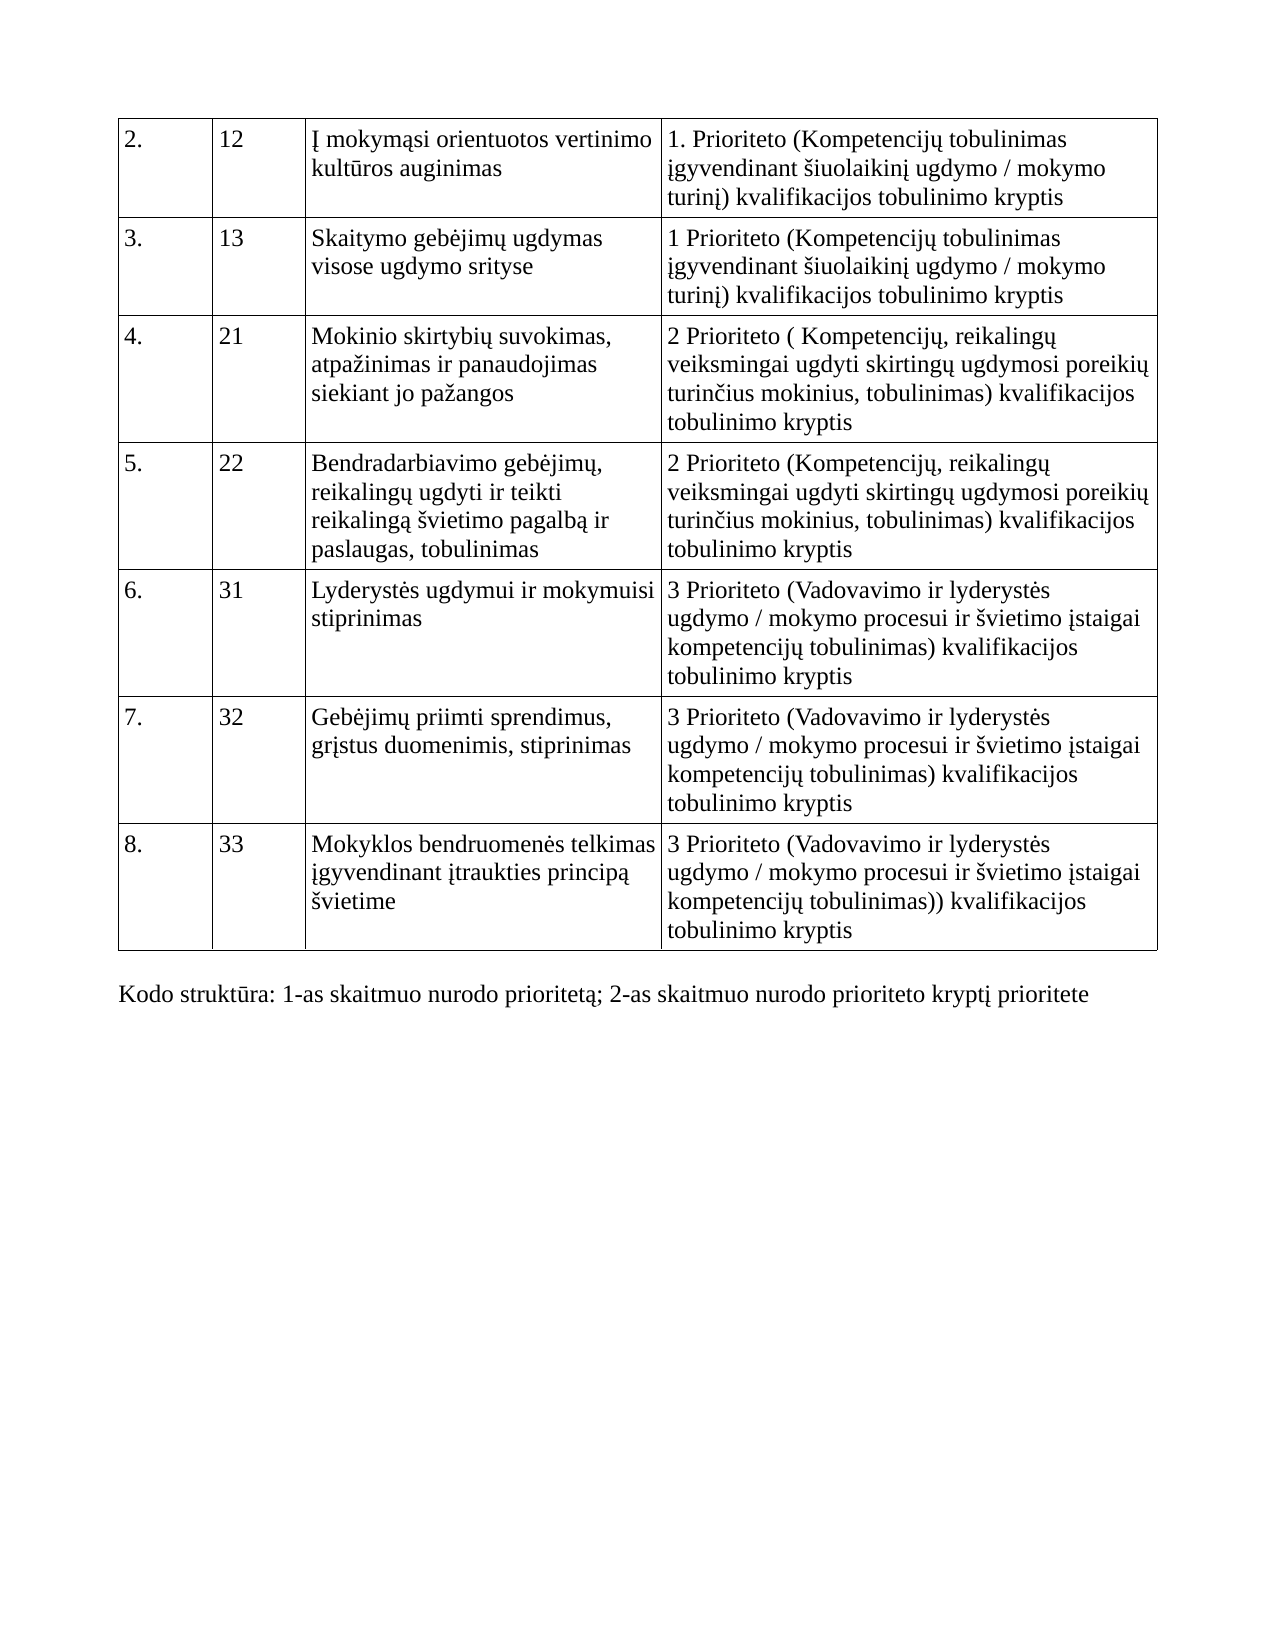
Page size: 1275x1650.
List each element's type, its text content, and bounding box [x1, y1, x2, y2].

table_cell 3 Prioriteto (Vadovavimo ir lyderystės ugdymo / mokymo procesui ir švietimo įstaigai kompetencijų tobulinimas) kvalifikacijos tobulinimo kryptis [662, 697, 1157, 822]
table_cell 2 Prioriteto ( Kompetencijų, reikalingų veiksmingai ugdyti skirtingų ugdymosi poreikių turinčius mokinius, tobulinimas) kvalifikacijos tobulinimo kryptis [662, 316, 1157, 442]
table_cell 2. [119, 119, 212, 216]
table_cell Į mokymąsi orientuotos vertinimo kultūros auginimas [306, 119, 661, 216]
table_cell 5. [119, 443, 212, 568]
table_cell 13 [213, 218, 305, 314]
table_cell 12 [213, 119, 305, 216]
table_cell Mokyklos bendruomenės telkimas įgyvendinant įtraukties principą švietime [306, 824, 661, 949]
table_cell 2 Prioriteto (Kompetencijų, reikalingų veiksmingai ugdyti skirtingų ugdymosi poreikių turinčius mokinius, tobulinimas) kvalifikacijos tobulinimo kryptis [662, 443, 1157, 568]
table_cell 3 Prioriteto (Vadovavimo ir lyderystės ugdymo / mokymo procesui ir švietimo įstaigai kompetencijų tobulinimas)) kvalifikacijos tobulinimo kryptis [662, 824, 1157, 949]
table_cell 4. [119, 316, 212, 442]
table_cell 3. [119, 218, 212, 314]
text Kodo struktūra: 1-as skaitmuo nurodo prioritetą; 2-as skaitmuo nurodo prioriteto kryptį prioritete [118, 979, 1157, 1007]
table_cell 3 Prioriteto (Vadovavimo ir lyderystės ugdymo / mokymo procesui ir švietimo įstaigai kompetencijų tobulinimas) kvalifikacijos tobulinimo kryptis [662, 570, 1157, 696]
table_cell 6. [119, 570, 212, 696]
table_cell 1 Prioriteto (Kompetencijų tobulinimas įgyvendinant šiuolaikinį ugdymo / mokymo turinį) kvalifikacijos tobulinimo kryptis [662, 218, 1157, 314]
table_cell 32 [213, 697, 305, 822]
table_cell 7. [119, 697, 212, 822]
table_cell 33 [213, 824, 305, 949]
table_cell Skaitymo gebėjimų ugdymas visose ugdymo srityse [306, 218, 661, 314]
table_cell 22 [213, 443, 305, 568]
table_cell 31 [213, 570, 305, 696]
table_cell Mokinio skirtybių suvokimas, atpažinimas ir panaudojimas siekiant jo pažangos [306, 316, 661, 442]
table_cell Gebėjimų priimti sprendimus, grįstus duomenimis, stiprinimas [306, 697, 661, 822]
table_cell 1. Prioriteto (Kompetencijų tobulinimas įgyvendinant šiuolaikinį ugdymo / mokymo turinį) kvalifikacijos tobulinimo kryptis [662, 119, 1157, 216]
table_cell Bendradarbiavimo gebėjimų, reikalingų ugdyti ir teikti reikalingą švietimo pagalbą ir paslaugas, tobulinimas [306, 443, 661, 568]
table_cell Lyderystės ugdymui ir mokymuisi stiprinimas [306, 570, 661, 696]
table_cell 21 [213, 316, 305, 442]
table_cell 8. [119, 824, 212, 949]
